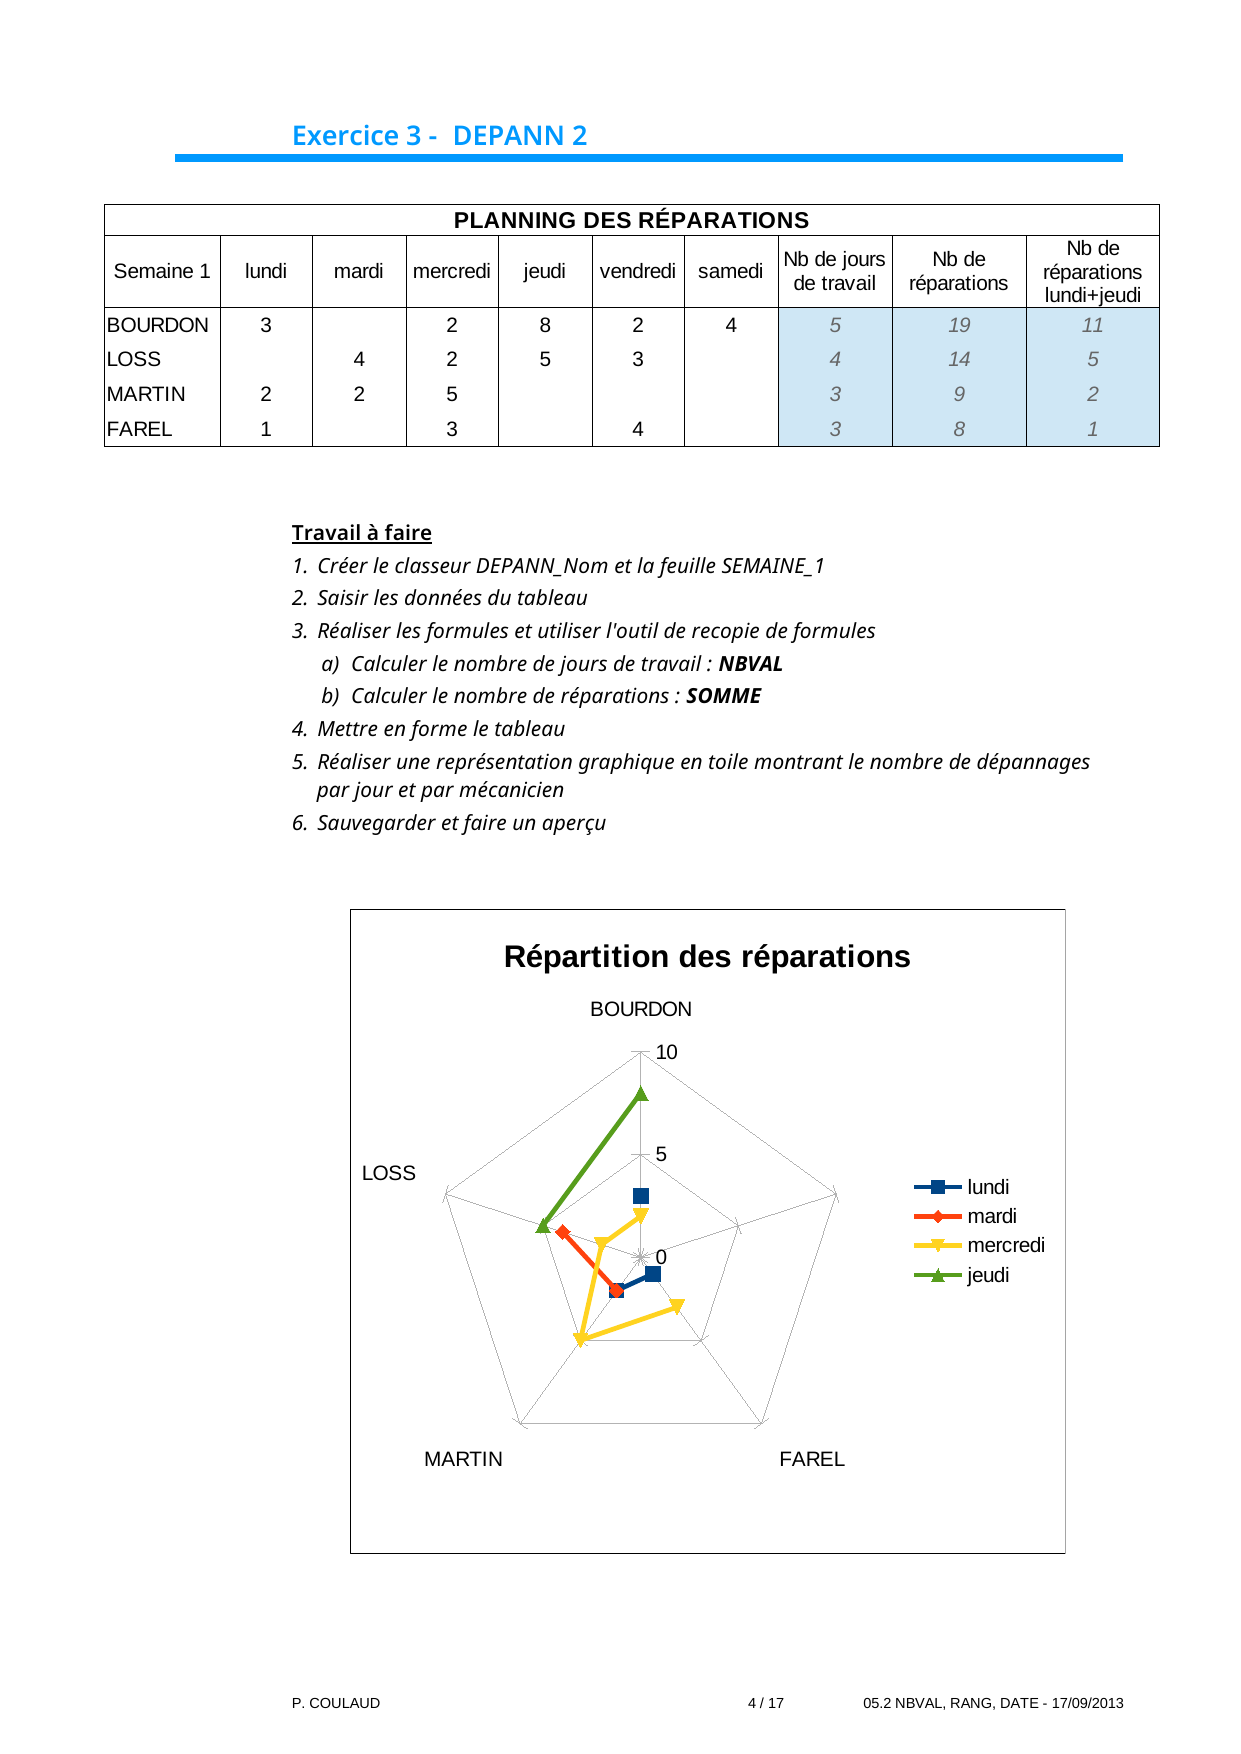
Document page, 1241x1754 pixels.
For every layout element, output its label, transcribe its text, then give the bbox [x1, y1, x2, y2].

list Réaliser une représentation graphique en toile montrant le nombre de dépannages par jour et par mécanicien [292, 747, 1123, 804]
list Mettre en forme le tableau [292, 714, 1123, 743]
list Réaliser les formules et utiliser l'outil de recopie de formules [292, 616, 1123, 644]
list Calculer le nombre de jours de travail : NBVAL [321, 649, 1123, 677]
list Créer le classeur DEPANN_Nom et la feuille SEMAINE_1 [292, 551, 1123, 579]
list Calculer le nombre de réparations : SOMME [321, 681, 1123, 710]
list Sauvegarder et faire un aperçu [292, 808, 1123, 837]
list Saisir les données du tableau [292, 583, 1123, 612]
subtitle Travail à faire [292, 518, 1123, 546]
subtitle DEPANN 2 [175, 117, 1123, 154]
